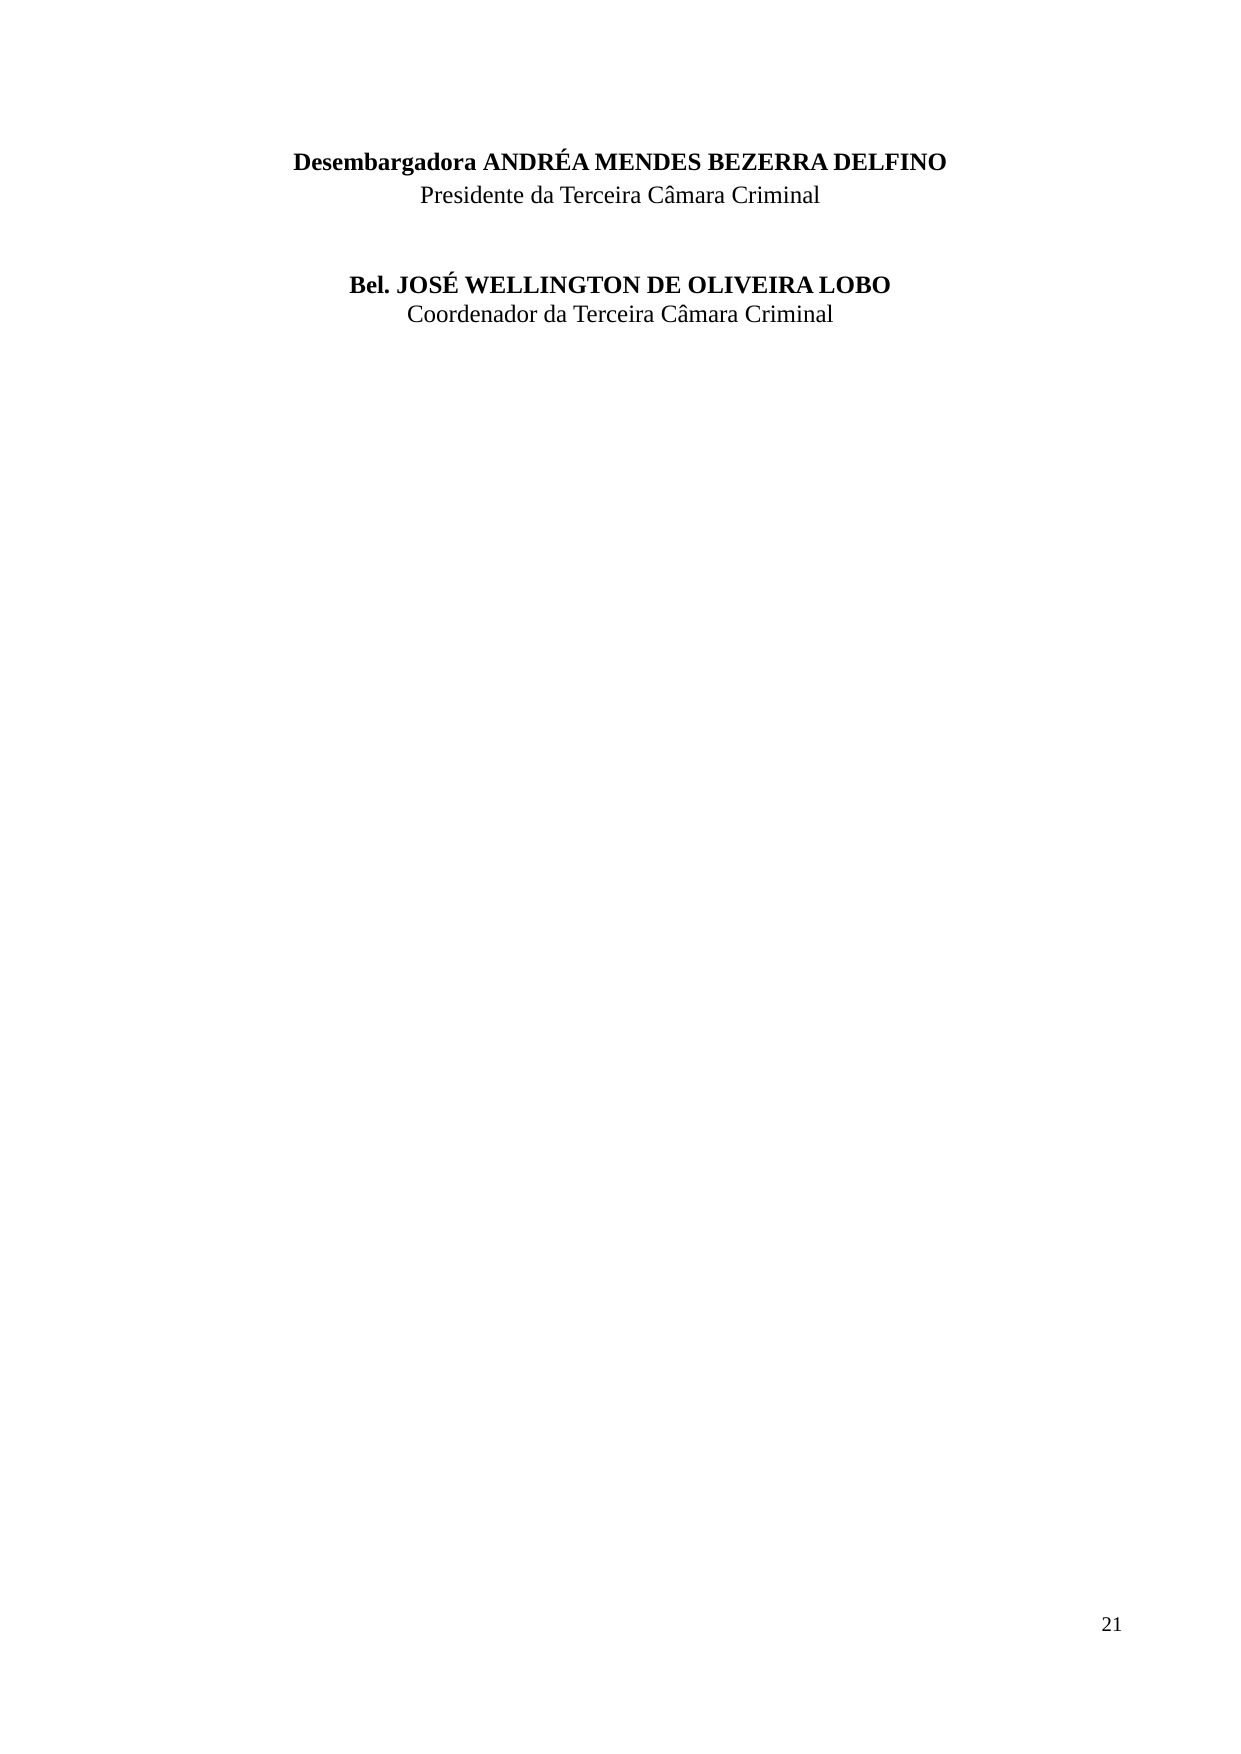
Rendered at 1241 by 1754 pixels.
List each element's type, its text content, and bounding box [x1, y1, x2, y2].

text Presidente da Terceira Câmara Criminal [118, 180, 1122, 209]
text Bel. JOSÉ WELLINGTON DE OLIVEIRA LOBO [118, 270, 1122, 299]
text Desembargadora ANDRÉA MENDES BEZERRA DELFINO [118, 147, 1122, 176]
text Coordenador da Terceira Câmara Criminal [118, 299, 1122, 328]
